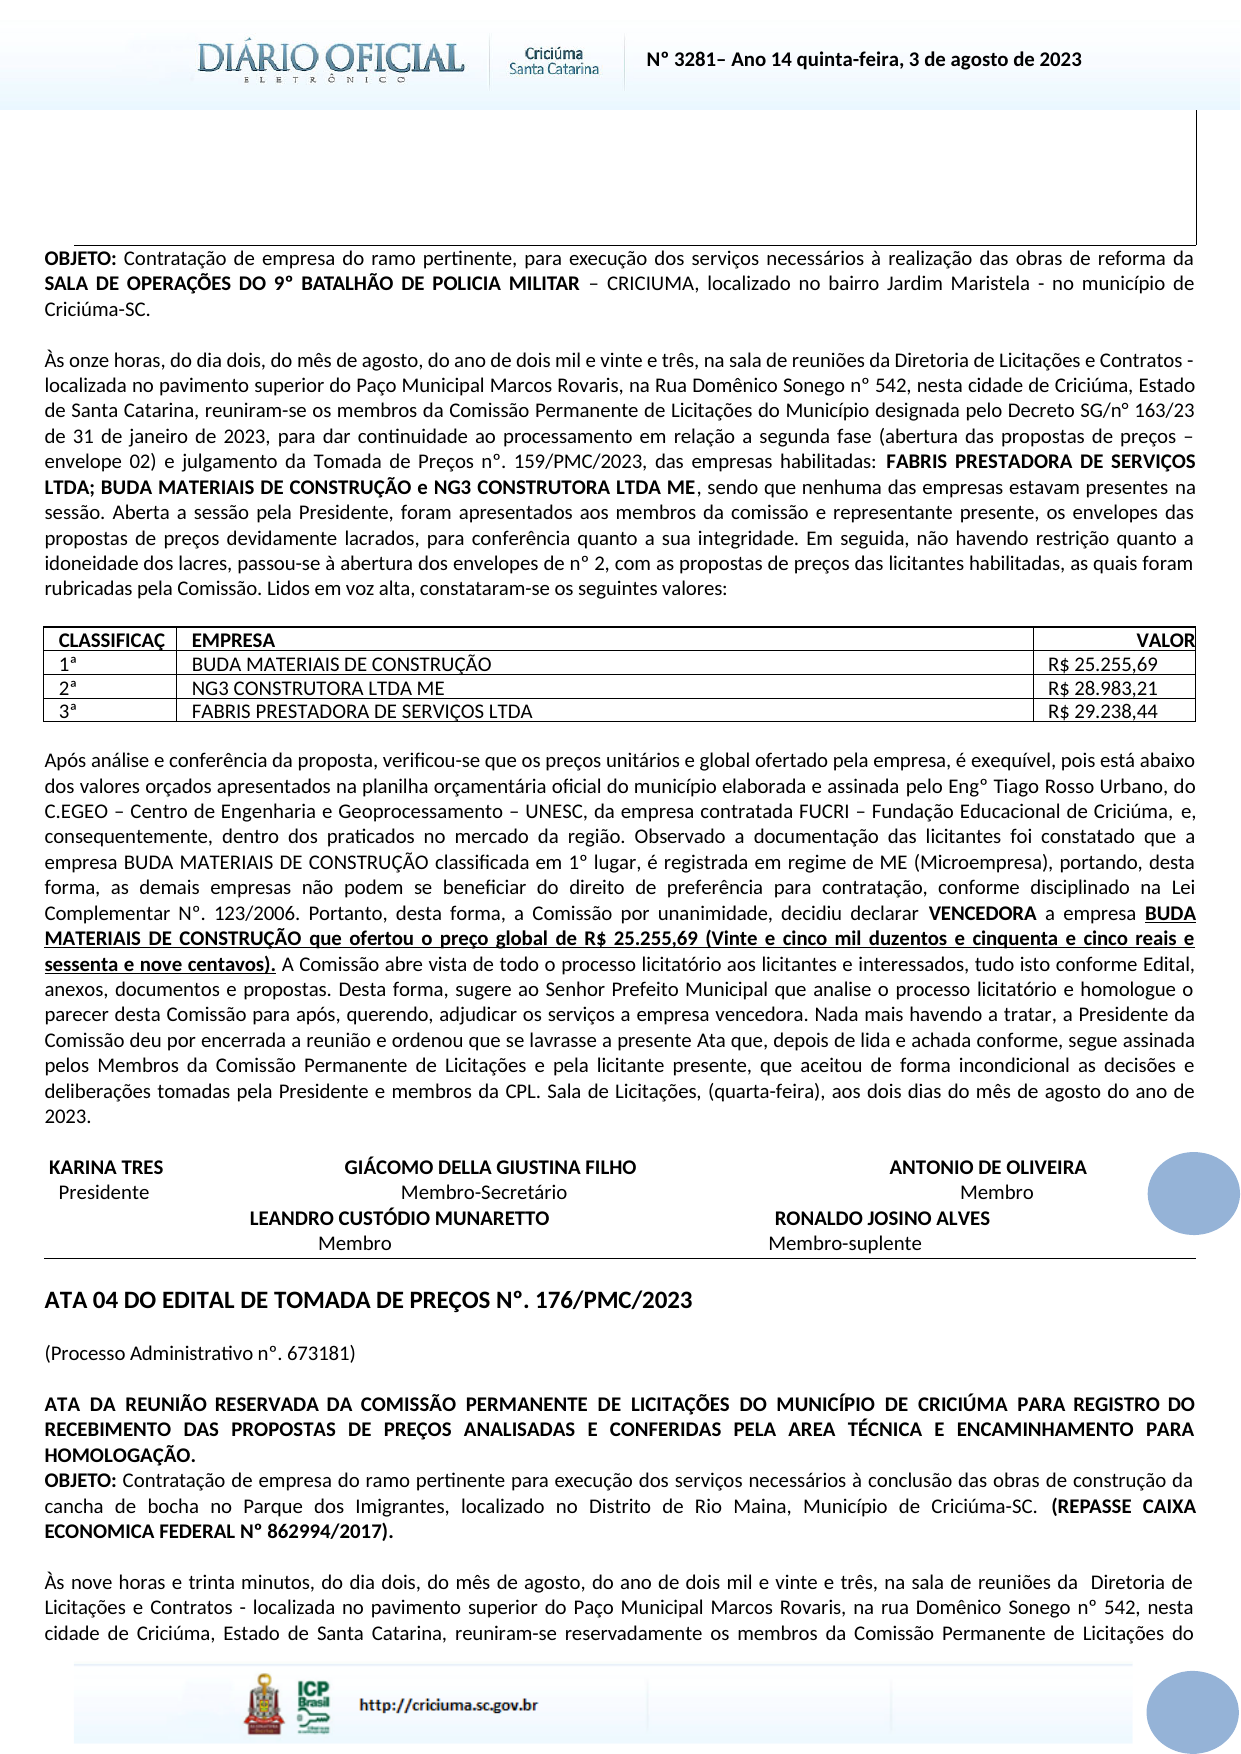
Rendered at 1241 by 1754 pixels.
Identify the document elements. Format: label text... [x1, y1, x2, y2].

table_header CLASSIFICAÇÃO [44, 628, 176, 650]
table_cell FABRIS PRESTADORA DE SERVIÇOS LTDA [177, 699, 1033, 721]
table_cell R$ 28.983,21 [1034, 675, 1195, 697]
table_cell 3ª [44, 699, 176, 721]
table_cell NG3 CONSTRUTORA LTDA ME [177, 675, 1033, 697]
table_header VALOR GLOBAL [1034, 628, 1195, 650]
table_header EMPRESA [177, 628, 1033, 650]
text OBJETO: Contratação de empresa do ramo pertinente para execução dos serviços necessários à conclusão das obras de construção da cancha de bocha no Parque dos Imigrantes, localizado no Distrito de Rio Maina, Município de Criciúma-SC. (REPASSE CAIXA ECONOMICA FEDERAL Nº 862994/2017). [44, 1467, 1196, 1544]
text Presidente Membro-Secretário Membro [44, 1179, 1150, 1205]
text OBJETO: Contratação de empresa do ramo pertinente, para execução dos serviços necessários à realização das obras de reforma da SALA DE OPERAÇÕES DO 9º BATALHÃO DE POLICIA MILITAR – CRICIUMA, localizado no bairro Jardim Maristela - no município de Criciúma-SC. [44, 245, 1196, 321]
text Após análise e conferência da proposta, verificou-se que os preços unitários e global ofertado pela empresa, é exequível, pois está abaixo dos valores orçados apresentados na planilha orçamentária oficial do município elaborada e assinada pelo Engº Tiago Rosso Urbano, do C.EGEO – Centro de Engenharia e Geoprocessamento – UNESC, da empresa contratada FUCRI – Fundação Educacional de Criciúma, e, consequentemente, dentro dos praticados no mercado da região. Observado a documentação das licitantes foi constatado que a empresa BUDA MATERIAIS DE CONSTRUÇÃO classificada em 1º lugar, é registrada em regime de ME (Microempresa), portando, desta forma, as demais empresas não podem se beneficiar do direito de preferência para contratação, conforme disciplinado na Lei Complementar Nº. 123/2006. Portanto, desta forma, a Comissão por unanimidade, decidiu declarar VENCEDORA a empresa BUDA MATERIAIS DE CONSTRUÇÃO que ofertou o preço global de R$ 25.255,69 (Vinte e cinco mil duzentos e cinquenta e cinco reais e sessenta e nove centavos). A Comissão abre vista de todo o processo licitatório aos licitantes e interessados, tudo isto conforme Edital, anexos, documentos e propostas. Desta forma, sugere ao Senhor Prefeito Municipal que analise o processo licitatório e homologue o parecer desta Comissão para após, querendo, adjudicar os serviços a empresa vencedora. Nada mais havendo a tratar, a Presidente da Comissão deu por encerrada a reunião e ordenou que se lavrasse a presente Ata que, depois de lida e achada conforme, segue assinada pelos Membros da Comissão Permanente de Licitações e pela licitante presente, que aceitou de forma incondicional as decisões e deliberações tomadas pela Presidente e membros da CPL. Sala de Licitações, (quarta-feira), aos dois dias do mês de agosto do ano de 2023. [44, 747, 1196, 1129]
table_cell 1ª [44, 651, 176, 674]
text Às onze horas, do dia dois, do mês de agosto, do ano de dois mil e vinte e três, na sala de reuniões da Diretoria de Licitações e Contratos - localizada no pavimento superior do Paço Municipal Marcos Rovaris, na Rua Domênico Sonego nº 542, nesta cidade de Criciúma, Estado de Santa Catarina, reuniram-se os membros da Comissão Permanente de Licitações do Município designada pelo Decreto SG/n° 163/23 de 31 de janeiro de 2023, para dar continuidade ao processamento em relação a segunda fase (abertura das propostas de preços – envelope 02) e julgamento da Tomada de Preços nº. 159/PMC/2023, das empresas habilitadas: FABRIS PRESTADORA DE SERVIÇOS LTDA; BUDA MATERIAIS DE CONSTRUÇÃO e NG3 CONSTRUTORA LTDA ME, sendo que nenhuma das empresas estavam presentes na sessão. Aberta a sessão pela Presidente, foram apresentados aos membros da comissão e representante presente, os envelopes das propostas de preços devidamente lacrados, para conferência quanto a sua integridade. Em seguida, não havendo restrição quanto a idoneidade dos lacres, passou-se à abertura dos envelopes de nº 2, com as propostas de preços das licitantes habilitadas, as quais foram rubricadas pela Comissão. Lidos em voz alta, constataram-se os seguintes valores: [44, 347, 1196, 601]
table_cell R$ 29.238,44 [1034, 699, 1195, 721]
text Membro Membro-suplente [44, 1230, 1196, 1258]
table_cell BUDA MATERIAIS DE CONSTRUÇÃO [177, 651, 1033, 674]
table_cell 2ª [44, 675, 176, 697]
text KARINA TRES GIÁCOMO DELLA GIUSTINA FILHO ANTONIO DE OLIVEIRA [44, 1154, 1176, 1179]
text (Processo Administrativo nº. 673181) [44, 1340, 1198, 1366]
table_cell R$ 25.255,69 [1034, 651, 1195, 674]
text ATA DA REUNIÃO RESERVADA DA COMISSÃO PERMANENTE DE LICITAÇÕES DO MUNICÍPIO DE CRICIÚMA PARA REGISTRO DO RECEBIMENTO DAS PROPOSTAS DE PREÇOS ANALISADAS E CONFERIDAS PELA AREA TÉCNICA E ENCAMINHAMENTO PARA HOMOLOGAÇÃO. [44, 1391, 1196, 1467]
text ATA 04 DO EDITAL DE TOMADA DE PREÇOS Nº. 176/PMC/2023 [44, 1284, 1198, 1315]
text LEANDRO CUSTÓDIO MUNARETTO RONALDO JOSINO ALVES [44, 1205, 1169, 1230]
text Às nove horas e trinta minutos, do dia dois, do mês de agosto, do ano de dois mil e vinte e três, na sala de reuniões da Diretoria de Licitações e Contratos - localizada no pavimento superior do Paço Municipal Marcos Rovaris, na rua Domênico Sonego nº 542, nesta cidade de Criciúma, Estado de Santa Catarina, reuniram-se reservadamente os membros da Comissão Permanente de Licitações do [44, 1569, 1196, 1645]
